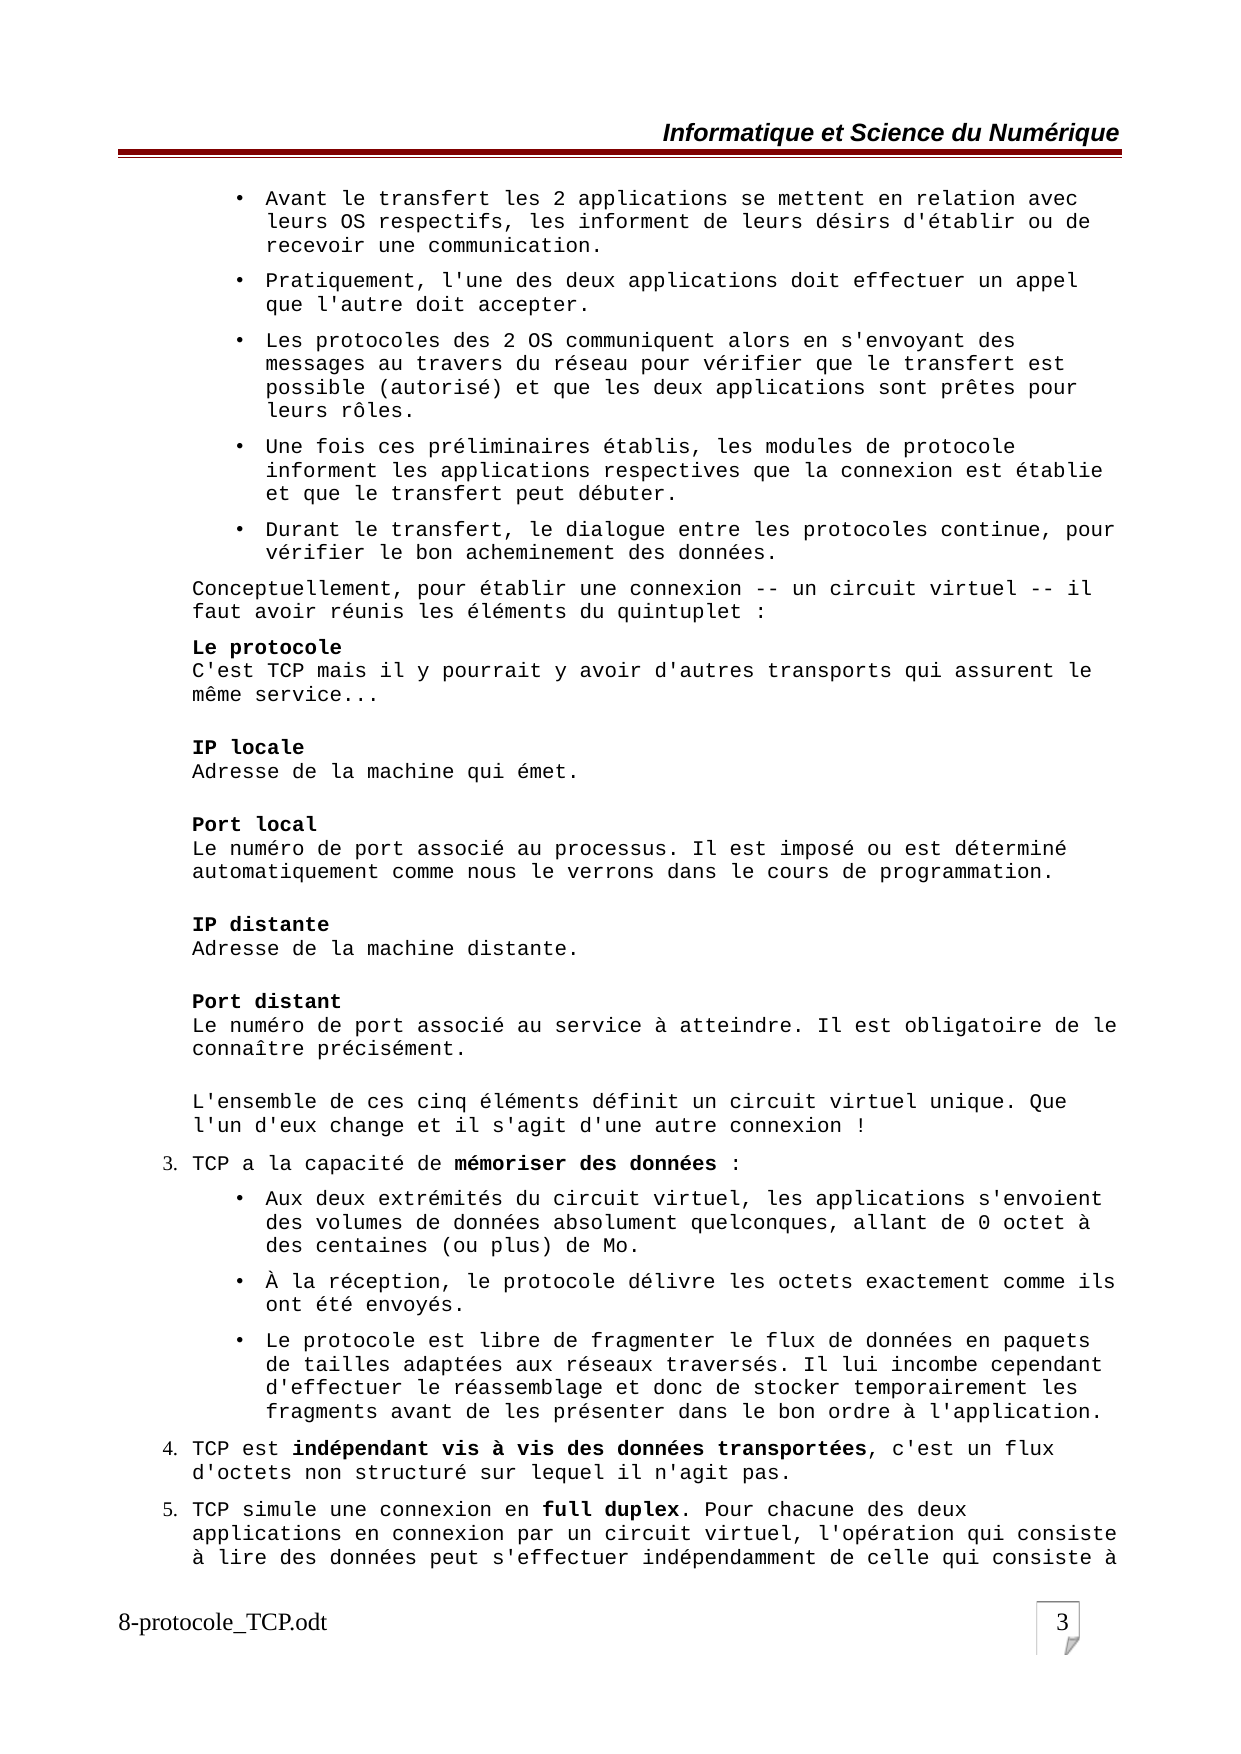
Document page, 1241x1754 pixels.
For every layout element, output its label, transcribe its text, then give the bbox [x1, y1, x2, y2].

list TCP est indépendant vis à vis des données transportées, c'est un flux d'octets non structuré sur lequel il n'agit pas. [162, 1436, 1122, 1486]
subtitle Le protocole [162, 637, 1122, 660]
list TCP simule une connexion en full duplex. Pour chacune des deux applications en connexion par un circuit virtuel, l'opération qui consiste à lire des données peut s'effectuer indépendamment de celle qui consiste à [162, 1497, 1122, 1570]
list Le numéro de port associé au service à atteindre. Il est obligatoire de le connaître précisément. [162, 1015, 1122, 1062]
list Adresse de la machine distante. [162, 938, 1122, 962]
list Adresse de la machine qui émet. [162, 761, 1122, 784]
list Pratiquement, l'une des deux applications doit effectuer un appel que l'autre doit accepter. [236, 271, 1122, 318]
list Le protocole est libre de fragmenter le flux de données en paquets de tailles adaptées aux réseaux traversés. Il lui incombe cependant d'effectuer le réassemblage et donc de stocker temporairement les fragments avant de les présenter dans le bon ordre à l'application. [236, 1330, 1122, 1424]
list Le numéro de port associé au processus. Il est imposé ou est déterminé automatiquement comme nous le verrons dans le cours de programmation. [162, 838, 1122, 885]
list Une fois ces préliminaires établis, les modules de protocole informent les applications respectives que la connexion est établie et que le transfert peut débuter. [236, 436, 1122, 507]
list Les protocoles des 2 OS communiquent alors en s'envoyant des messages au travers du réseau pour vérifier que le transfert est possible (autorisé) et que les deux applications sont prêtes pour leurs rôles. [236, 329, 1122, 424]
list À la réception, le protocole délivre les octets exactement comme ils ont été envoyés. [236, 1271, 1122, 1318]
list Aux deux extrémités du circuit virtuel, les applications s'envoient des volumes de données absolument quelconques, allant de 0 octet à des centaines (ou plus) de Mo. [236, 1188, 1122, 1259]
subtitle Port local [162, 814, 1122, 838]
list C'est TCP mais il y pourrait y avoir d'autres transports qui assurent le même service... [162, 660, 1122, 708]
list TCP a la capacité de mémoriser des données : [162, 1151, 1122, 1176]
subtitle IP locale [162, 737, 1122, 761]
list Avant le transfert les 2 applications se mettent en relation avec leurs OS respectifs, les informent de leurs désirs d'établir ou de recevoir une communication. [236, 188, 1122, 259]
list Durant le transfert, le dialogue entre les protocoles continue, pour vérifier le bon acheminement des données. [236, 519, 1122, 566]
subtitle Port distant [162, 991, 1122, 1015]
list Conceptuellement, pour établir une connexion -- un circuit virtuel -- il faut avoir réunis les éléments du quintuplet : [162, 578, 1122, 625]
list L'ensemble de ces cinq éléments définit un circuit virtuel unique. Que l'un d'eux change et il s'agit d'une autre connexion ! [162, 1092, 1122, 1139]
subtitle IP distante [162, 914, 1122, 938]
